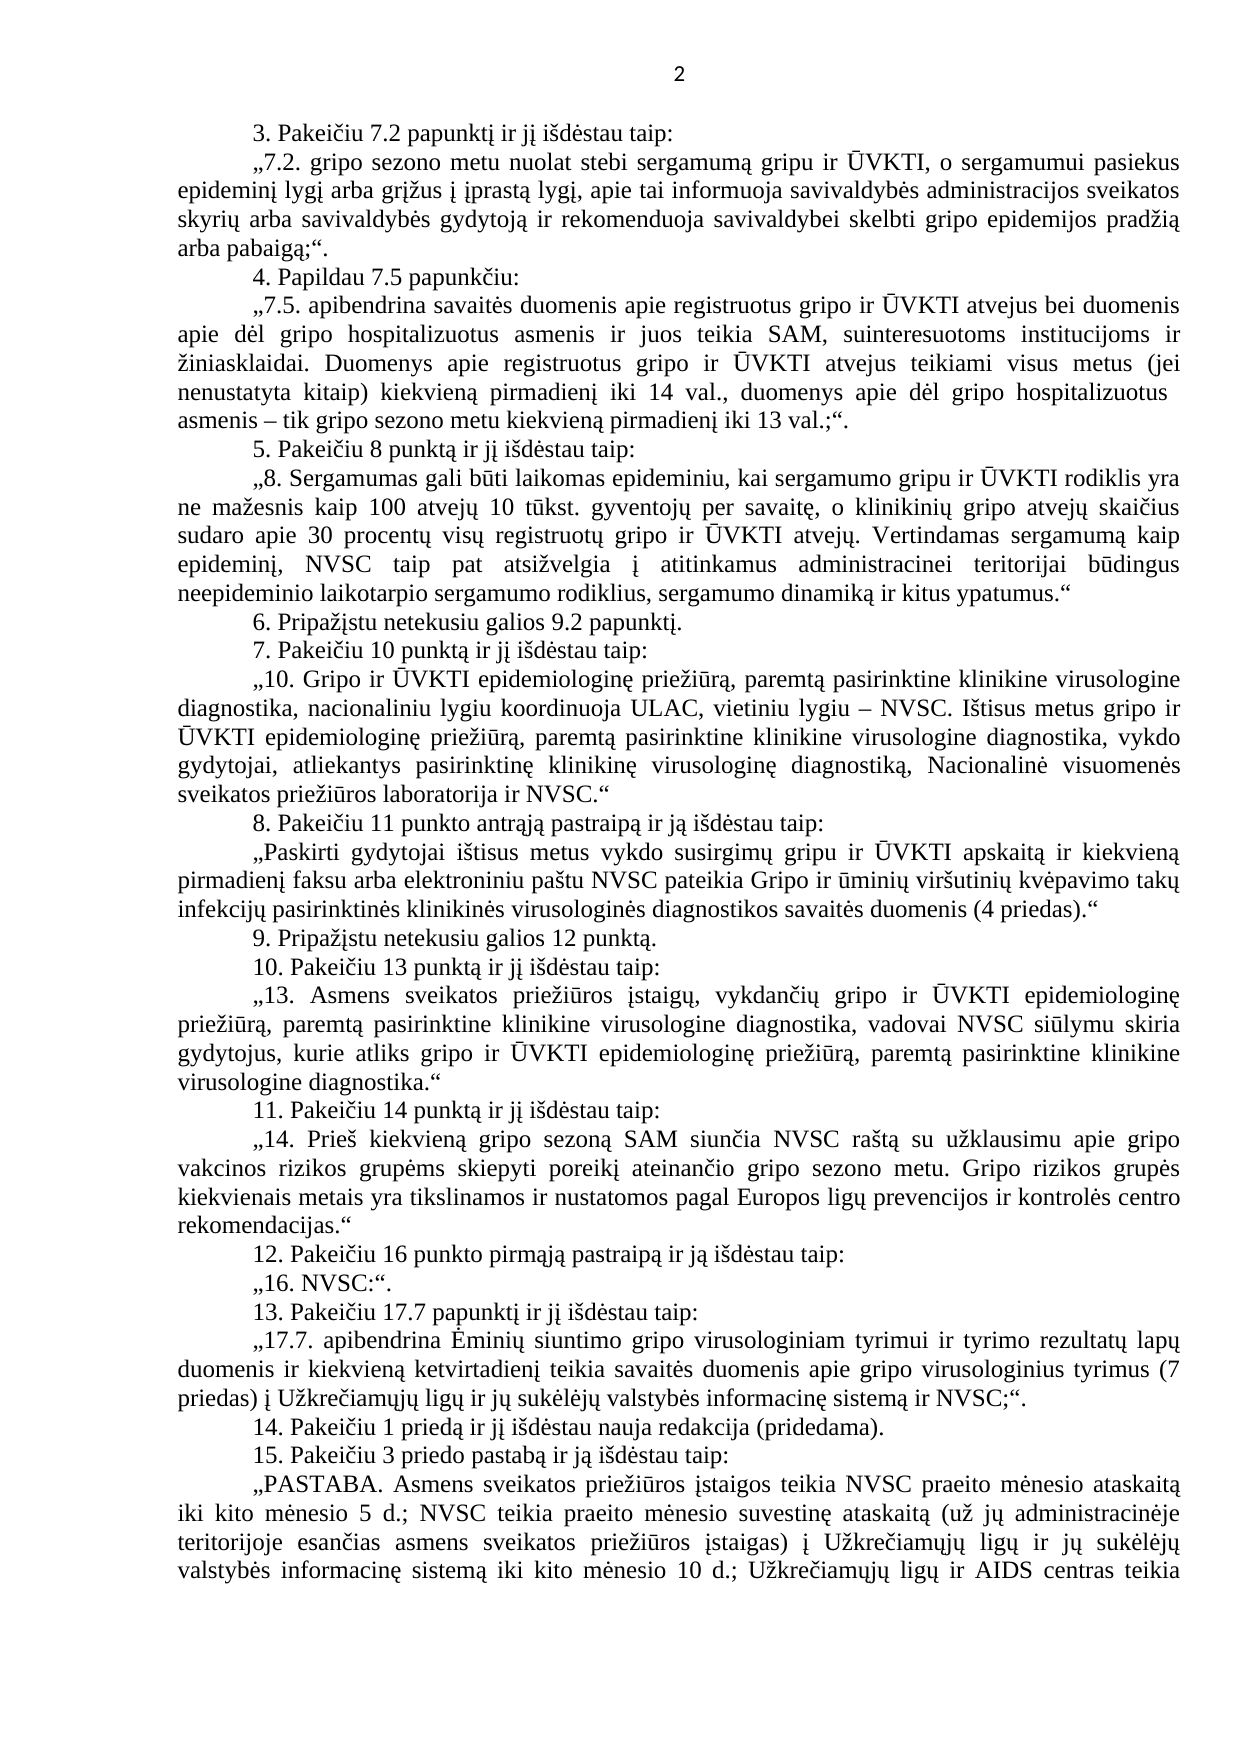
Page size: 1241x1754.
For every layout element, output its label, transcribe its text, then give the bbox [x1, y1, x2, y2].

text 13. Pakeičiu 17.7 papunktį ir jį išdėstau taip: [177, 1297, 1181, 1326]
text 15. Pakeičiu 3 priedo pastabą ir ją išdėstau taip: [177, 1441, 1181, 1469]
text „8. Sergamumas gali būti laikomas epideminiu, kai sergamumo gripu ir ŪVKTI rodiklis yra ne mažesnis kaip 100 atvejų 10 tūkst. gyventojų per savaitę, o klinikinių gripo atvejų skaičius sudaro apie 30 procentų visų registruotų gripo ir ŪVKTI atvejų. Vertindamas sergamumą kaip epideminį, NVSC taip pat atsižvelgia į atitinkamus administracinei teritorijai būdingus neepideminio laikotarpio sergamumo rodiklius, sergamumo dinamiką ir kitus ypatumus.“ [177, 463, 1181, 607]
text 6. Pripažįstu netekusiu galios 9.2 papunktį. [177, 607, 1181, 636]
text 8. Pakeičiu 11 punkto antrąją pastraipą ir ją išdėstau taip: [177, 808, 1181, 837]
text „16. NVSC:“. [177, 1268, 1181, 1297]
text „7.5. apibendrina savaitės duomenis apie registruotus gripo ir ŪVKTI atvejus bei duomenis apie dėl gripo hospitalizuotus asmenis ir juos teikia SAM, suinteresuotoms institucijoms ir žiniasklaidai. Duomenys apie registruotus gripo ir ŪVKTI atvejus teikiami visus metus (jei nenustatyta kitaip) kiekvieną pirmadienį iki 14 val., duomenys apie dėl gripo hospitalizuotus asmenis – tik gripo sezono metu kiekvieną pirmadienį iki 13 val.;“. [177, 291, 1181, 434]
text „17.7. apibendrina Ėminių siuntimo gripo virusologiniam tyrimui ir tyrimo rezultatų lapų duomenis ir kiekvieną ketvirtadienį teikia savaitės duomenis apie gripo virusologinius tyrimus (7 priedas) į Užkrečiamųjų ligų ir jų sukėlėjų valstybės informacinę sistemą ir NVSC;“. [177, 1326, 1181, 1412]
text 5. Pakeičiu 8 punktą ir jį išdėstau taip: [177, 434, 1181, 463]
text „PASTABA. Asmens sveikatos priežiūros įstaigos teikia NVSC praeito mėnesio ataskaitą iki kito mėnesio 5 d.; NVSC teikia praeito mėnesio suvestinę ataskaitą (už jų administracinėje teritorijoje esančias asmens sveikatos priežiūros įstaigas) į Užkrečiamųjų ligų ir jų sukėlėjų valstybės informacinę sistemą iki kito mėnesio 10 d.; Užkrečiamųjų ligų ir AIDS centras teikia [177, 1469, 1181, 1584]
text 10. Pakeičiu 13 punktą ir jį išdėstau taip: [177, 952, 1181, 981]
text 7. Pakeičiu 10 punktą ir jį išdėstau taip: [177, 636, 1181, 664]
text 14. Pakeičiu 1 priedą ir jį išdėstau nauja redakcija (pridedama). [177, 1412, 1181, 1441]
text „10. Gripo ir ŪVKTI epidemiologinę priežiūrą, paremtą pasirinktine klinikine virusologine diagnostika, nacionaliniu lygiu koordinuoja ULAC, vietiniu lygiu – NVSC. Ištisus metus gripo ir ŪVKTI epidemiologinę priežiūrą, paremtą pasirinktine klinikine virusologine diagnostika, vykdo gydytojai, atliekantys pasirinktinę klinikinę virusologinę diagnostiką, Nacionalinė visuomenės sveikatos priežiūros laboratorija ir NVSC.“ [177, 664, 1181, 808]
text „7.2. gripo sezono metu nuolat stebi sergamumą gripu ir ŪVKTI, o sergamumui pasiekus epideminį lygį arba grįžus į įprastą lygį, apie tai informuoja savivaldybės administracijos sveikatos skyrių arba savivaldybės gydytoją ir rekomenduoja savivaldybei skelbti gripo epidemijos pradžią arba pabaigą;“. [177, 147, 1181, 262]
text 4. Papildau 7.5 papunkčiu: [177, 262, 1181, 291]
text „13. Asmens sveikatos priežiūros įstaigų, vykdančių gripo ir ŪVKTI epidemiologinę priežiūrą, paremtą pasirinktine klinikine virusologine diagnostika, vadovai NVSC siūlymu skiria gydytojus, kurie atliks gripo ir ŪVKTI epidemiologinę priežiūrą, paremtą pasirinktine klinikine virusologine diagnostika.“ [177, 981, 1181, 1096]
text 3. Pakeičiu 7.2 papunktį ir jį išdėstau taip: [177, 118, 1181, 147]
text 9. Pripažįstu netekusiu galios 12 punktą. [177, 923, 1181, 952]
text „14. Prieš kiekvieną gripo sezoną SAM siunčia NVSC raštą su užklausimu apie gripo vakcinos rizikos grupėms skiepyti poreikį ateinančio gripo sezono metu. Gripo rizikos grupės kiekvienais metais yra tikslinamos ir nustatomos pagal Europos ligų prevencijos ir kontrolės centro rekomendacijas.“ [177, 1124, 1181, 1239]
text „Paskirti gydytojai ištisus metus vykdo susirgimų gripu ir ŪVKTI apskaitą ir kiekvieną pirmadienį faksu arba elektroniniu paštu NVSC pateikia Gripo ir ūminių viršutinių kvėpavimo takų infekcijų pasirinktinės klinikinės virusologinės diagnostikos savaitės duomenis (4 priedas).“ [177, 837, 1181, 923]
text 12. Pakeičiu 16 punkto pirmąją pastraipą ir ją išdėstau taip: [177, 1239, 1181, 1268]
text 11. Pakeičiu 14 punktą ir jį išdėstau taip: [177, 1096, 1181, 1124]
